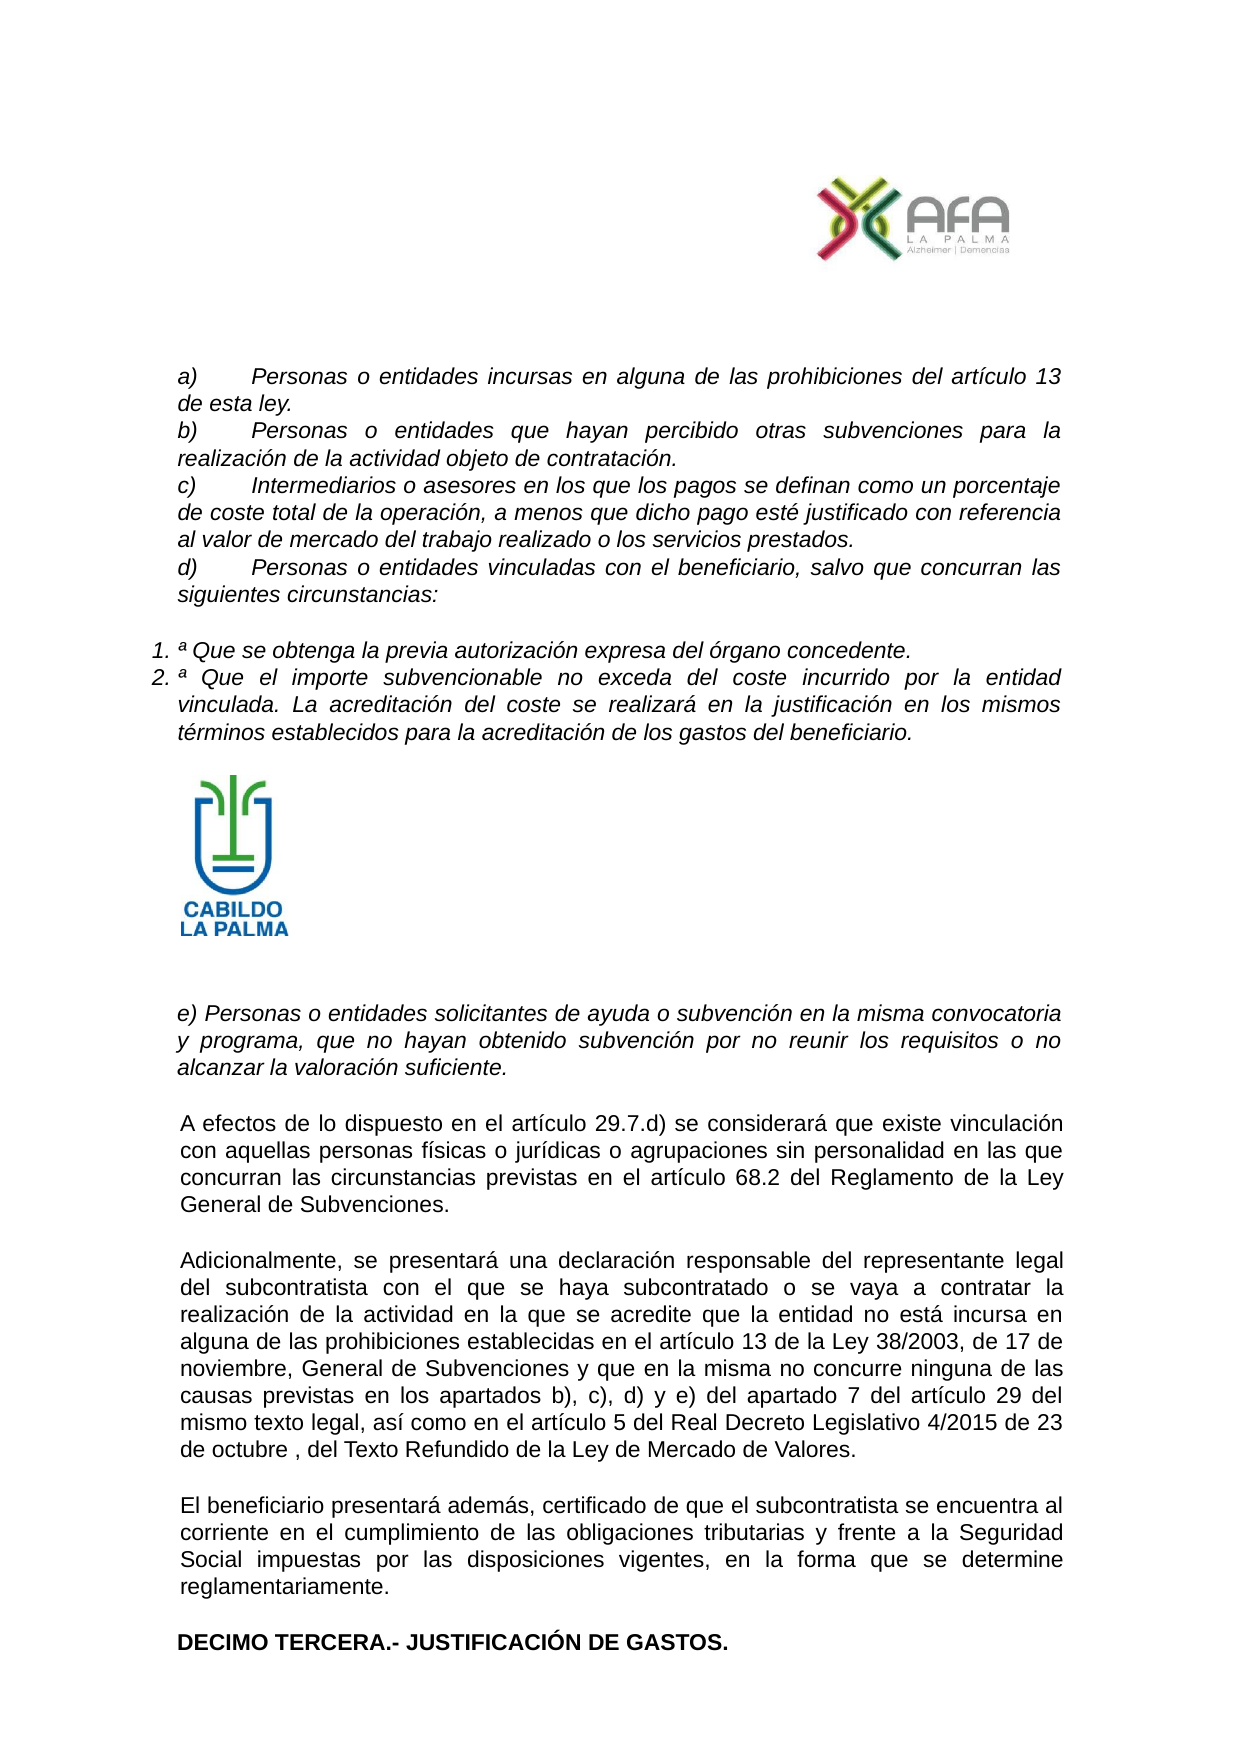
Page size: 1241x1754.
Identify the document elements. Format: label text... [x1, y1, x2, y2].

list ª Que se obtenga la previa autorización expresa del órgano concedente. [152, 637, 1064, 663]
text e) Personas o entidades solicitantes de ayuda o subvención en la misma convocatoria y programa, que no hayan obtenido subvención por no reunir los requisitos o no alcanzar la valoración suficiente. [177, 1000, 1064, 1080]
text El beneficiario presentará además, certificado de que el subcontratista se encuentra al corriente en el cumplimiento de las obligaciones tributarias y frente a la Seguridad Social impuestas por las disposiciones vigentes, en la forma que se determine reglamentariamente. [180, 1492, 1064, 1599]
list Intermediarios o asesores en los que los pagos se definan como un porcentaje de coste total de la operación, a menos que dicho pago esté justificado con referencia al valor de mercado del trabajo realizado o los servicios prestados. [177, 472, 1064, 553]
list ª Que el importe subvencionable no exceda del coste incurrido por la entidad vinculada. La acreditación del coste se realizará en la justificación en los mismos términos establecidos para la acreditación de los gastos del beneficiario. [152, 664, 1064, 745]
list Personas o entidades incursas en alguna de las prohibiciones del artículo 13 de esta ley. [177, 363, 1064, 416]
text DECIMO TERCERA.- JUSTIFICACIÓN DE GASTOS. [177, 1629, 1065, 1655]
list Personas o entidades vinculadas con el beneficiario, salvo que concurran las siguientes circunstancias: [177, 554, 1064, 607]
list Personas o entidades que hayan percibido otras subvenciones para la realización de la actividad objeto de contratación. [177, 417, 1064, 471]
text A efectos de lo dispuesto en el artículo 29.7.d) se considerará que existe vinculación con aquellas personas físicas o jurídicas o agrupaciones sin personalidad en las que concurran las circunstancias previstas en el artículo 68.2 del Reglamento de la Ley General de Subvenciones. [180, 1109, 1064, 1217]
text Adicionalmente, se presentará una declaración responsable del representante legal del subcontratista con el que se haya subcontratado o se vaya a contratar la realización de la actividad en la que se acredite que la entidad no está incursa en alguna de las prohibiciones establecidas en el artículo 13 de la Ley 38/2003, de 17 de noviembre, General de Subvenciones y que en la misma no concurre ninguna de las causas previstas en los apartados b), c), d) y e) del apartado 7 del artículo 29 del mismo texto legal, así como en el artículo 5 del Real Decreto Legislativo 4/2015 de 23 de octubre , del Texto Refundido de la Ley de Mercado de Valores. [180, 1247, 1064, 1462]
